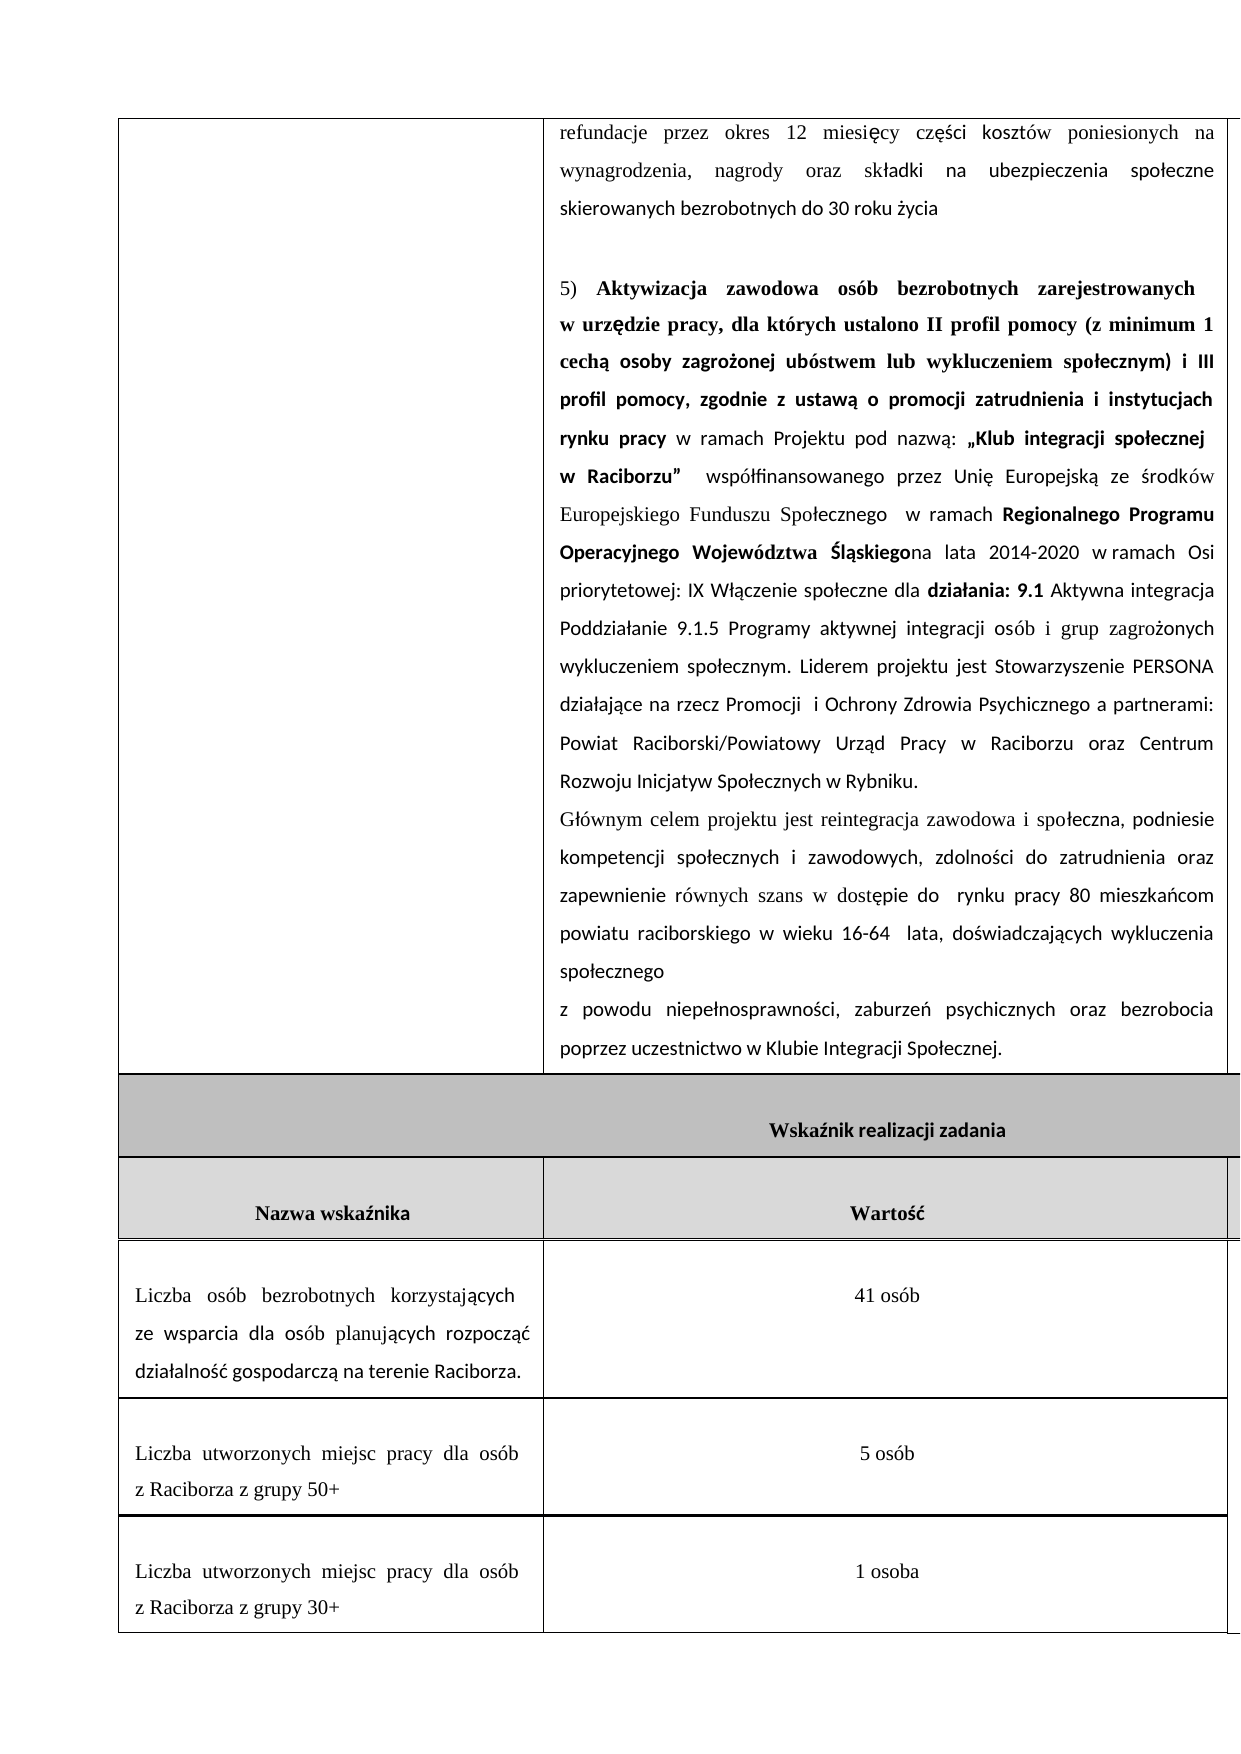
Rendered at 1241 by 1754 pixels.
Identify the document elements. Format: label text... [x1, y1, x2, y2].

table_cell 1 osoba [544, 1517, 1227, 1632]
table_cell Poniesione koszty w zł [1228, 1158, 1240, 1238]
table_cell Liczba utworzonych miejsc pracy dla osób z Raciborza z grupy 50+ [119, 1399, 543, 1514]
table_cell 41 osób [544, 1241, 1227, 1397]
table_cell Powiatowy Urząd Pracy w Raciborzu [1228, 119, 1240, 1073]
table_cell Wskaźnik realizacji zadania [119, 1075, 1240, 1156]
table_cell 5 osób [544, 1399, 1227, 1514]
table_cell Nazwa wskaźnika [119, 1158, 543, 1238]
table_cell [119, 119, 543, 1073]
table_cell Wartość [544, 1158, 1227, 1238]
table_cell refundacje przez okres 12 miesięcy części kosztów poniesionych na wynagrodzenia, nagrody oraz składki na ubezpieczenia społeczne skierowanych bezrobotnych do 30 roku życia 5) Aktywizacja zawodowa osób bezrobotnych zarejestrowanych w urzędzie pracy, dla których ustalono II profil pomocy (z minimum 1 cechą osoby zagrożonej ubóstwem lub wykluczeniem społecznym) i III profil pomocy, zgodnie z ustawą o promocji zatrudnienia i instytucjach rynku pracy w ramach Projektu pod nazwą: „Klub integracji społecznej w Raciborzu” współfinansowanego przez Unię Europejską ze środków Europejskiego Funduszu Społecznego w ramach Regionalnego Programu Operacyjnego Województwa Śląskiegona lata 2014-2020 w ramach Osi priorytetowej: IX Włączenie społeczne dla działania: 9.1 Aktywna integracja Poddziałanie 9.1.5 Programy aktywnej integracji osób i grup zagrożonych wykluczeniem społecznym. Liderem projektu jest Stowarzyszenie PERSONA działające na rzecz Promocji i Ochrony Zdrowia Psychicznego a partnerami: Powiat Raciborski/Powiatowy Urząd Pracy w Raciborzu oraz Centrum Rozwoju Inicjatyw Społecznych w Rybniku. Głównym celem projektu jest reintegracja zawodowa i społeczna, podniesie kompetencji społecznych i zawodowych, zdolności do zatrudnienia oraz zapewnienie równych szans w dostępie do rynku pracy 80 mieszkańcom powiatu raciborskiego w wieku 16-64 lata, doświadczających wykluczenia społecznego z powodu niepełnosprawności, zaburzeń psychicznych oraz bezrobocia poprzez uczestnictwo w Klubie Integracji Społecznej. [544, 119, 1227, 1073]
table_cell Liczba utworzonych miejsc pracy dla osób z Raciborza z grupy 30+ [119, 1517, 543, 1632]
table_cell 7 840 153,22 zł [1228, 1241, 1240, 1633]
table_cell Liczba osób bezrobotnych korzystających ze wsparcia dla osób planujących rozpocząć działalność gospodarczą na terenie Raciborza. [119, 1241, 543, 1397]
